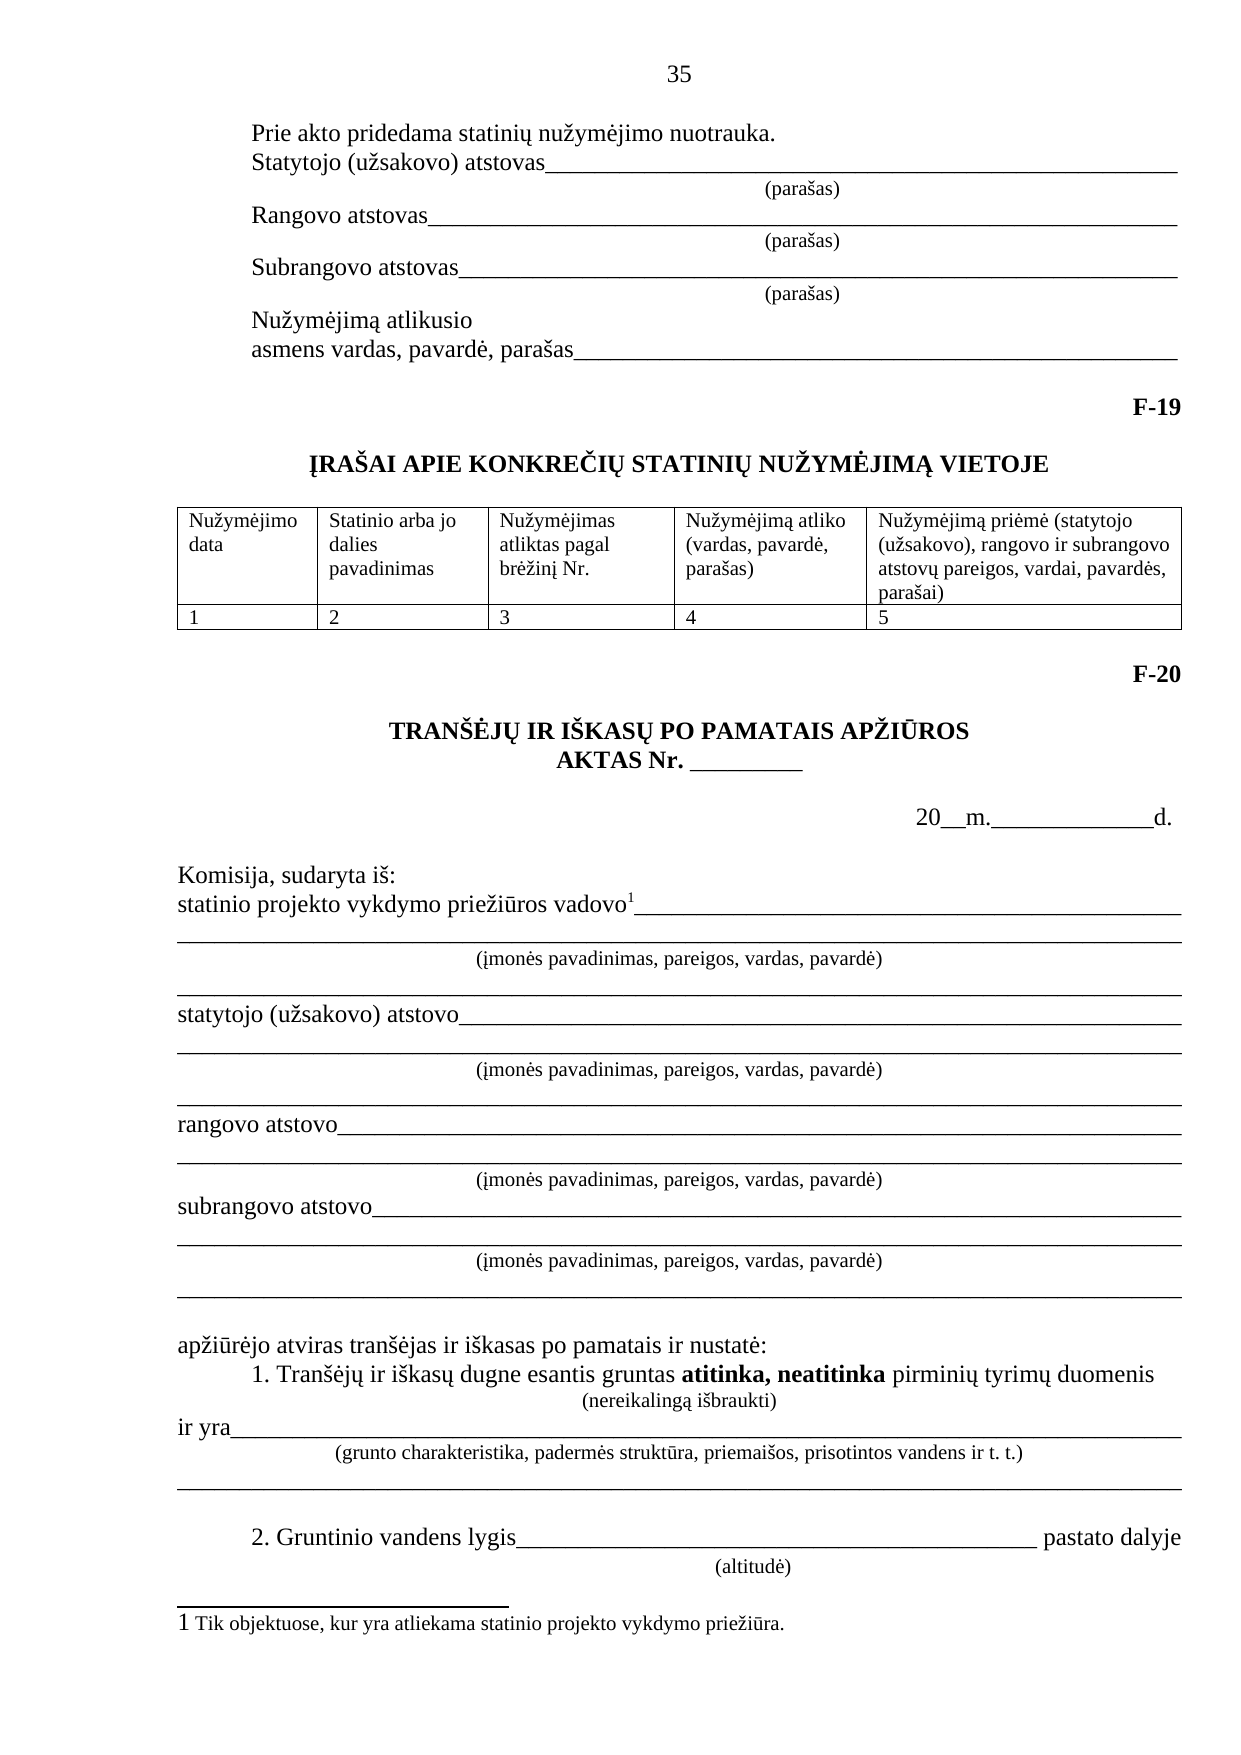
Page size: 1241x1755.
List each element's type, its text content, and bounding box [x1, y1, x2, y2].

text (įmonės pavadinimas, pareigos, vardas, pavardė) [177, 1167, 1181, 1191]
text apžiūrėjo atviras tranšėjas ir iškasas po pamatais ir nustatė: [177, 1330, 1181, 1359]
text 1. Tranšėjų ir iškasų dugne esantis gruntas atitinka, neatitinka pirminių tyrimų duomenis [177, 1359, 1181, 1387]
table_header Nužymėjimas atliktas pagal brėžinį Nr. [489, 508, 674, 604]
text Statytojo (užsakovo) atstovas [177, 147, 1181, 176]
text statytojo (užsakovo) atstovo [177, 999, 1181, 1028]
text (grunto charakteristika, padermės struktūra, priemaišos, prisotintos vandens ir t. t.) [177, 1440, 1181, 1464]
text Komisija, sudaryta iš: [177, 860, 1181, 889]
table_header Nužymėjimą atliko (vardas, pavardė, parašas) [675, 508, 866, 604]
table_cell 5 [867, 605, 1181, 629]
text (įmonės pavadinimas, pareigos, vardas, pavardė) [177, 1248, 1181, 1272]
text F-20 [177, 659, 1181, 687]
text (įmonės pavadinimas, pareigos, vardas, pavardė) [177, 946, 1181, 970]
text AKTAS Nr. _________ [177, 745, 1181, 774]
text Tik objektuose, kur yra atliekama statinio projekto vykdymo priežiūra. [177, 1607, 1181, 1636]
table_cell 4 [675, 605, 866, 629]
text ir yra [177, 1412, 1181, 1440]
text Nužymėjimą atlikusio [177, 305, 1181, 334]
text Prie akto pridedama statinių nužymėjimo nuotrauka. [177, 118, 1181, 147]
text (altitudė) [177, 1551, 1181, 1579]
text Rangovo atstovas [177, 200, 1181, 228]
text 20__m._____________d. [177, 802, 1181, 831]
text (parašas) [177, 281, 1181, 305]
text ĮRAŠAI APIE KONKREČIŲ STATINIŲ NUŽYMĖJIMĄ VIETOJE [177, 449, 1181, 478]
text F-19 [177, 392, 1181, 420]
text (įmonės pavadinimas, pareigos, vardas, pavardė) [177, 1057, 1181, 1081]
table_cell 1 [178, 605, 317, 629]
text rangovo atstovo [177, 1109, 1181, 1138]
text statinio projekto vykdymo priežiūros vadovo [177, 889, 1181, 917]
table_cell 2 [318, 605, 488, 629]
text asmens vardas, pavardė, parašas [177, 334, 1181, 363]
table_cell 3 [489, 605, 674, 629]
text Subrangovo atstovas [177, 252, 1181, 281]
text TRANŠĖJŲ IR IŠKASŲ PO PAMATAIS APŽIŪROS [177, 716, 1181, 745]
text 2. Gruntinio vandens lygis pastato dalyje [177, 1522, 1181, 1551]
table_header Nužymėjimą priėmė (statytojo (užsakovo), rangovo ir subrangovo atstovų pareigos, vardai, pavardės, parašai) [867, 508, 1181, 604]
text (parašas) [177, 176, 1181, 200]
text subrangovo atstovo [177, 1191, 1181, 1220]
table_header Nužymėjimo data [178, 508, 317, 604]
text (parašas) [177, 228, 1181, 252]
table_header Statinio arba jo dalies pavadinimas [318, 508, 488, 604]
text (nereikalingą išbraukti) [177, 1387, 1181, 1412]
